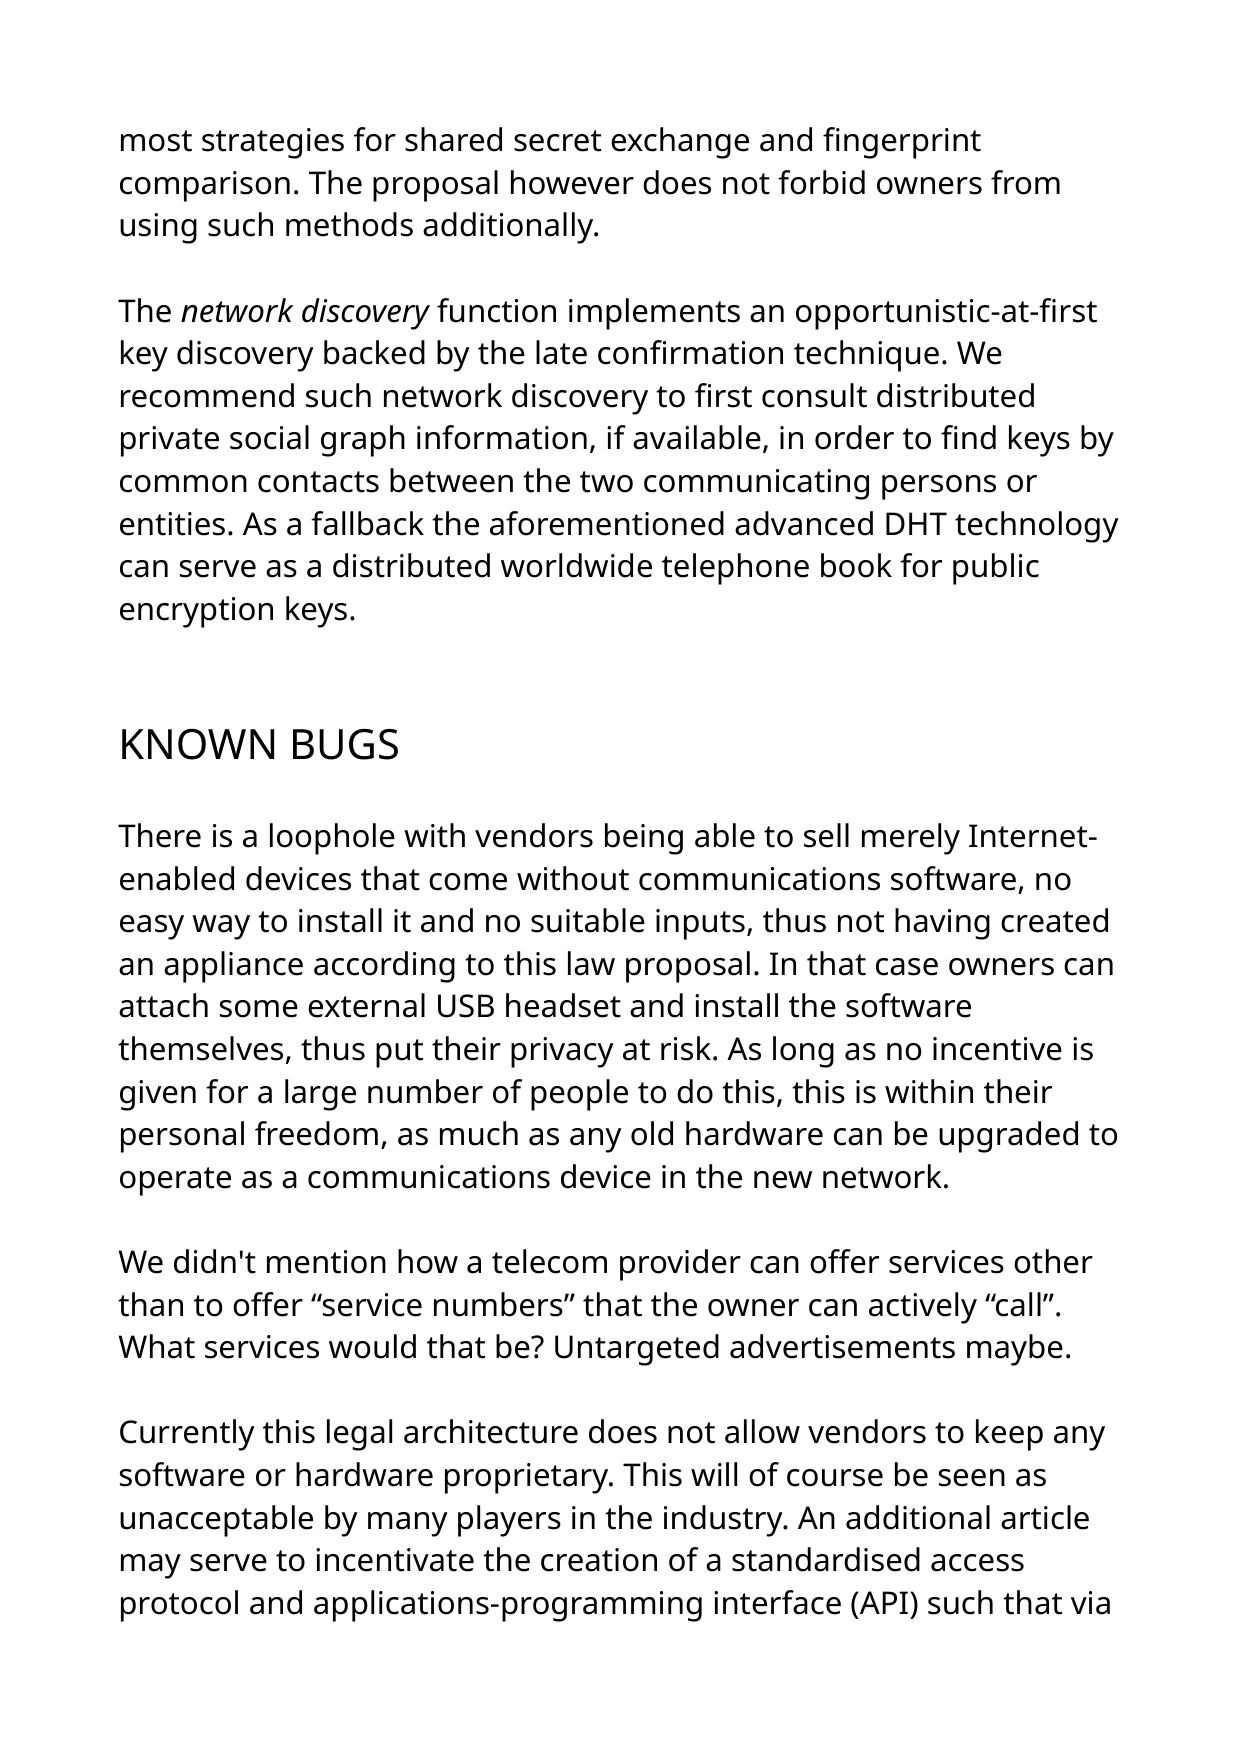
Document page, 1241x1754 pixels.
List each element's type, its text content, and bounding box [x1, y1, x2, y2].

text There is a loophole with vendors being able to sell merely Internet-enabled devices that come without communications software, no easy way to install it and no suitable inputs, thus not having created an appliance according to this law proposal. In that case owners can attach some external USB headset and install the software themselves, thus put their privacy at risk. As long as no incentive is given for a large number of people to do this, this is within their personal freedom, as much as any old hardware can be upgraded to operate as a communi­cations device in the new network. [118, 814, 1122, 1197]
text most strategies for shared secret exchange and fingerprint comparison. The proposal however does not forbid owners from using such methods additionally. [118, 118, 1122, 246]
text KNOWN BUGS [118, 714, 1122, 771]
text The network discovery function implements an opportunistic-at-first key discovery backed by the late confirmation technique. We recommend such network discovery to first consult distributed private social graph information, if available, in order to find keys by common contacts between the two communicating persons or entities. As a fallback the aforementioned advanced DHT technology can serve as a distributed worldwide telephone book for public encryption keys. [118, 288, 1122, 629]
text Currently this legal architecture does not allow vendors to keep any software or hardware proprietary. This will of course be seen as unacceptable by many players in the industry. An additional article may serve to incentivate the creation of a standardised access protocol and applications-programming interface (API) such that via [118, 1410, 1122, 1623]
text We didn't mention how a telecom provider can offer services other than to offer “service numbers” that the owner can actively “call”. What services would that be? Untargeted advertisements maybe. [118, 1240, 1122, 1368]
